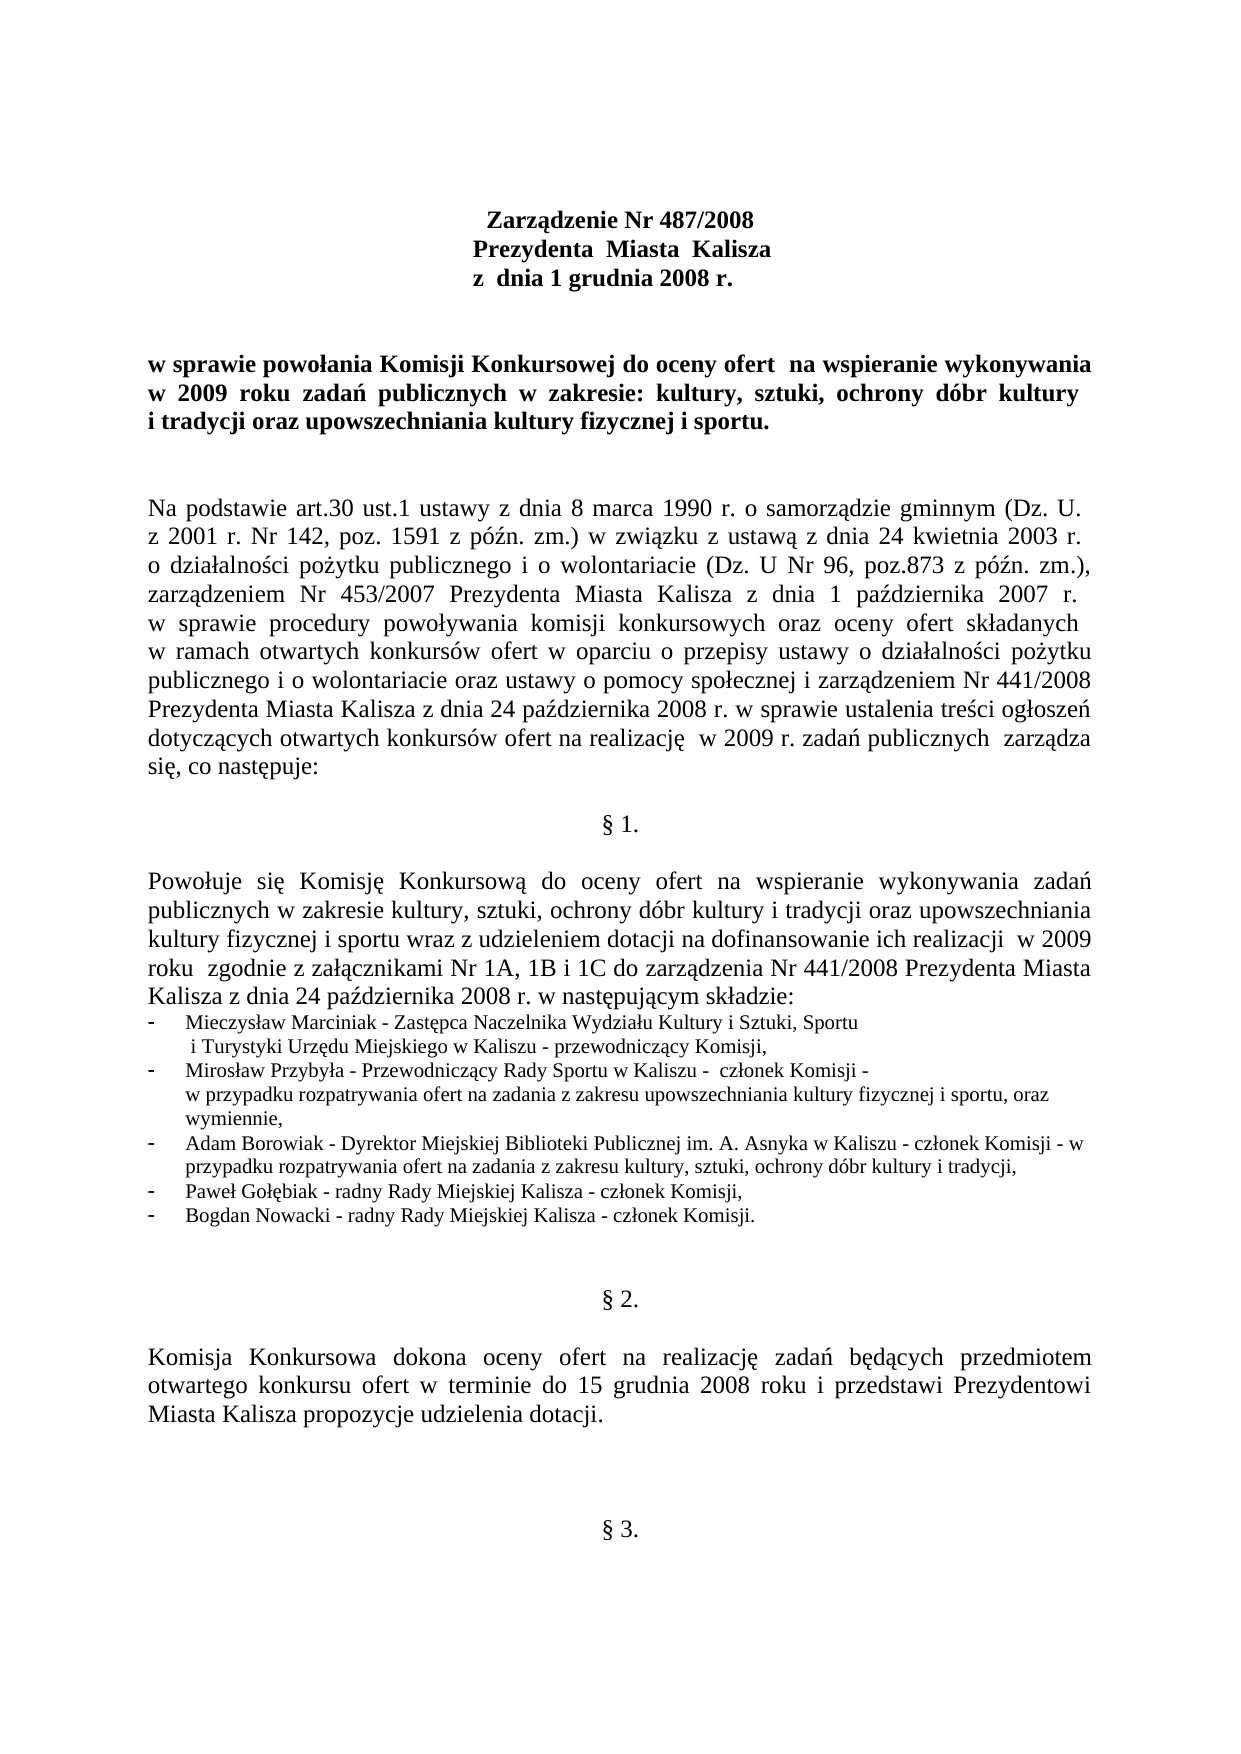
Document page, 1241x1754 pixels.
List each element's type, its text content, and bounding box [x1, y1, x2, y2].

text § 2. [148, 1284, 1092, 1313]
text Powołuje się Komisję Konkursową do oceny ofert na wspieranie wykonywania zadań publicznych w zakresie kultury, sztuki, ochrony dóbr kultury i tradycji oraz upowszechniania kultury fizycznej i sportu wraz z udzieleniem dotacji na dofinansowanie ich realizacji w 2009 roku zgodnie z załącznikami Nr 1A, 1B i 1C do zarządzenia Nr 441/2008 Prezydenta Miasta Kalisza z dnia 24 października 2008 r. w następującym składzie: [148, 866, 1092, 1010]
list Mirosław Przybyła - Przewodniczący Rady Sportu w Kaliszu - członek Komisji - w przypadku rozpatrywania ofert na zadania z zakresu upowszechniania kultury fizycznej i sportu, oraz wymiennie, [148, 1058, 1092, 1130]
list Adam Borowiak - Dyrektor Miejskiej Biblioteki Publicznej im. A. Asnyka w Kaliszu - członek Komisji - w przypadku rozpatrywania ofert na zadania z zakresu kultury, sztuki, ochrony dóbr kultury i tradycji, [148, 1130, 1092, 1178]
list Mieczysław Marciniak - Zastępca Naczelnika Wydziału Kultury i Sztuki, Sportu i Turystyki Urzędu Miejskiego w Kaliszu - przewodniczący Komisji, [148, 1010, 1092, 1058]
text Na podstawie art.30 ust.1 ustawy z dnia 8 marca 1990 r. o samorządzie gminnym (Dz. U. z 2001 r. Nr 142, poz. 1591 z późn. zm.) w związku z ustawą z dnia 24 kwietnia 2003 r. o działalności pożytku publicznego i o wolontariacie (Dz. U Nr 96, poz.873 z późn. zm.), zarządzeniem Nr 453/2007 Prezydenta Miasta Kalisza z dnia 1 października 2007 r. w sprawie procedury powoływania komisji konkursowych oraz oceny ofert składanych w ramach otwartych konkursów ofert w oparciu o przepisy ustawy o działalności pożytku publicznego i o wolontariacie oraz ustawy o pomocy społecznej i zarządzeniem Nr 441/2008 Prezydenta Miasta Kalisza z dnia 24 października 2008 r. w sprawie ustalenia treści ogłoszeń dotyczących otwartych konkursów ofert na realizację w 2009 r. zadań publicznych zarządza się, co następuje: [148, 493, 1092, 780]
text § 1. [148, 809, 1092, 838]
list Paweł Gołębiak - radny Rady Miejskiej Kalisza - członek Komisji, [148, 1178, 1092, 1203]
text Zarządzenie Nr 487/2008 [148, 205, 1092, 234]
text Prezydenta Miasta Kalisza [148, 234, 1092, 263]
text § 3. [148, 1514, 1092, 1543]
text z dnia 1 grudnia 2008 r. [148, 263, 1092, 291]
text Komisja Konkursowa dokona oceny ofert na realizację zadań będących przedmiotem otwartego konkursu ofert w terminie do 15 grudnia 2008 roku i przedstawi Prezydentowi Miasta Kalisza propozycje udzielenia dotacji. [148, 1342, 1092, 1428]
list Bogdan Nowacki - radny Rady Miejskiej Kalisza - członek Komisji. [148, 1203, 1092, 1227]
text w sprawie powołania Komisji Konkursowej do oceny ofert na wspieranie wykonywania w 2009 roku zadań publicznych w zakresie: kultury, sztuki, ochrony dóbr kultury i tradycji oraz upowszechniania kultury fizycznej i sportu. [148, 349, 1092, 435]
